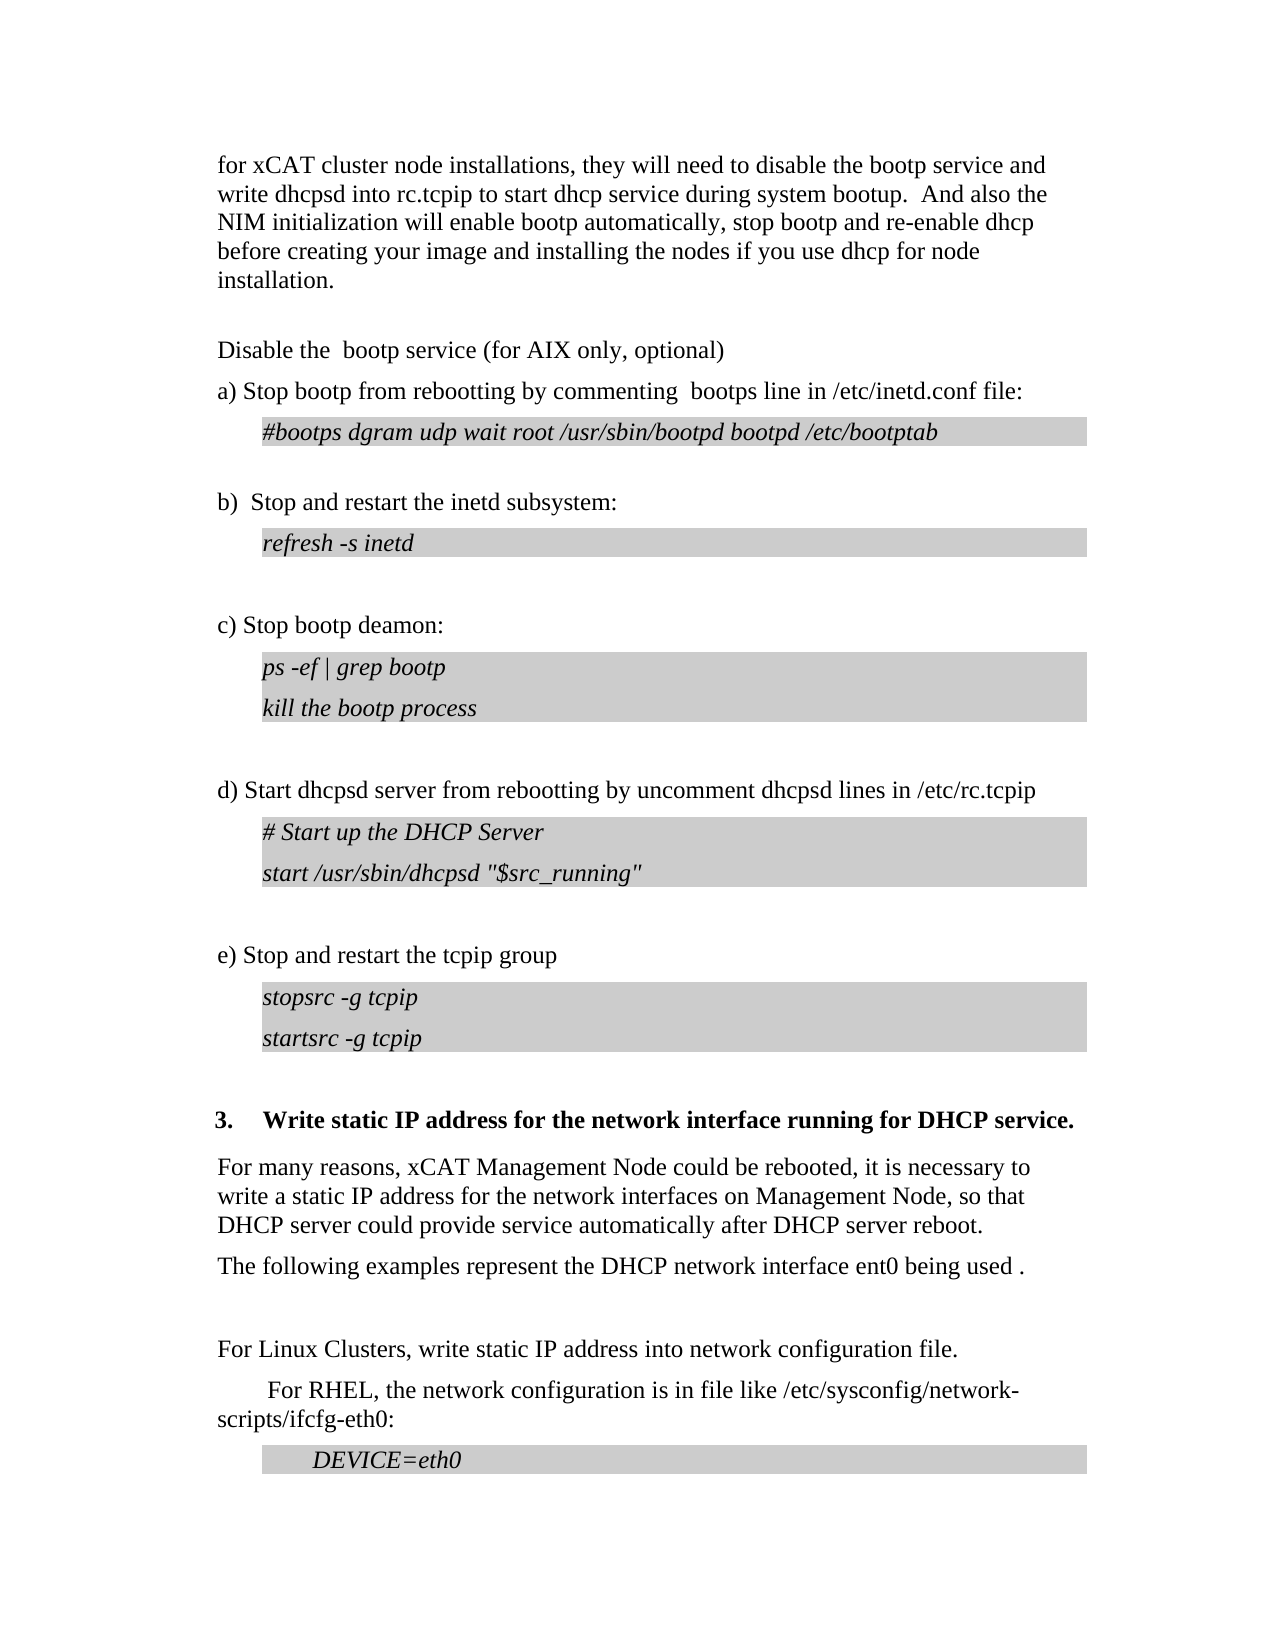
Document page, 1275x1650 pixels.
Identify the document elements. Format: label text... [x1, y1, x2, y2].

text The following examples represent the DHCP network interface ent0 being used . [217, 1251, 1087, 1280]
text Disable the bootp service (for AIX only, optional) [217, 335, 1087, 363]
text #bootps dgram udp wait root /usr/sbin/bootpd bootpd /etc/bootptab [262, 417, 1087, 446]
text c) Stop bootp deamon: [217, 611, 1087, 639]
text kill the bootp process [262, 693, 1087, 722]
text a) Stop bootp from rebootting by commenting bootps line in /etc/inetd.conf file: [217, 376, 1087, 405]
text refresh -s inetd [262, 528, 1087, 557]
text ps -ef | grep bootp [262, 652, 1087, 681]
text stopsrc -g tcpip [262, 982, 1087, 1011]
text For Linux Clusters, write static IP address into network configuration file. [217, 1334, 1087, 1362]
text For many reasons, xCAT Management Node could be rebooted, it is necessary to write a static IP address for the network interfaces on Management Node, so that DHCP server could provide service automatically after DHCP server reboot. [217, 1152, 1087, 1239]
text # Start up the DHCP Server [262, 817, 1087, 846]
text DEVICE=eth0 [262, 1445, 1087, 1474]
text startsrc -g tcpip [262, 1023, 1087, 1052]
text start /usr/sbin/dhcpsd "$src_running" [262, 858, 1087, 887]
list Write static IP address for the network interface running for DHCP service. [214, 1105, 1087, 1134]
text b) Stop and restart the inetd subsystem: [217, 487, 1087, 516]
text d) Start dhcpsd server from rebootting by uncomment dhcpsd lines in /etc/rc.tcpip [217, 776, 1087, 804]
text For RHEL, the network configuration is in file like /etc/sysconfig/network-scripts/ifcfg-eth0: [217, 1375, 1087, 1432]
text for xCAT cluster node installations, they will need to disable the bootp service and write dhcpsd into rc.tcpip to start dhcp service during system bootup. And also the NIM initialization will enable bootp automatically, stop bootp and re-enable dhcp before creating your image and installing the nodes if you use dhcp for node installation. [217, 150, 1087, 294]
text e) Stop and restart the tcpip group [217, 941, 1087, 969]
